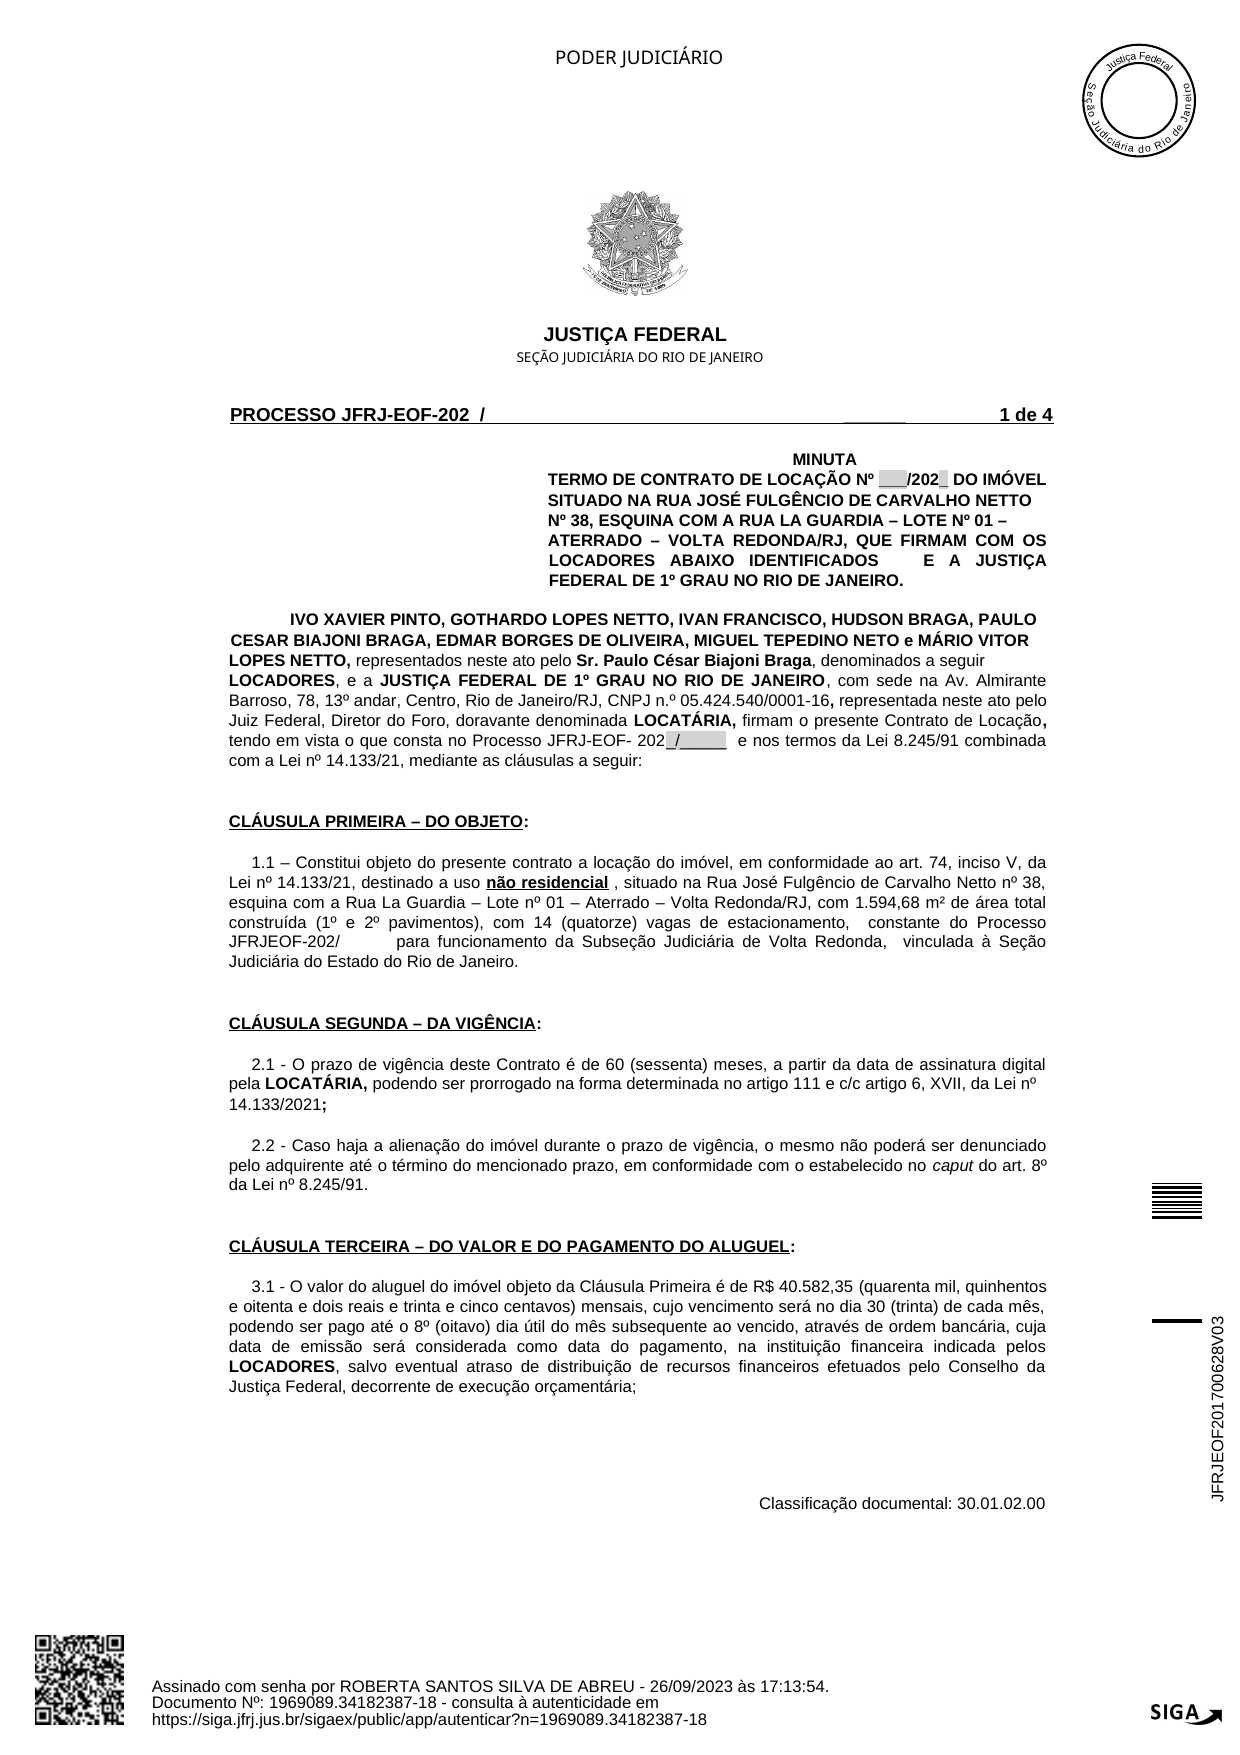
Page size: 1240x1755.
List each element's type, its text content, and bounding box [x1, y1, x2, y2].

text 1.1 – Constitui objeto do presente contrato a locação do imóvel, em conformidade ao art. 74, inciso V, da Lei nº 14.133/21, destinado a uso não residencial , situado na Rua José Fulgêncio de Carvalho Netto nº 38, esquina com a Rua La Guardia – Lote nº 01 – Aterrado – Volta Redonda/RJ, com 1.594,68 m² de área total construída (1º e 2º pavimentos), com 14 (quatorze) vagas de estacionamento, constante do Processo JFRJEOF-202/ para funcionamento da Subseção Judiciária de Volta Redonda, vinculada à Seção Judiciária do Estado do Rio de Janeiro. [229, 853, 1047, 971]
text IVO XAVIER PINTO, GOTHARDO LOPES NETTO, IVAN FRANCISCO, HUDSON BRAGA, PAULO [230, 610, 1042, 629]
text 2.1 - O prazo de vigência deste Contrato é de 60 (sessenta) meses, a partir da data de assinatura digital pela LOCATÁRIA, podendo ser prorrogado na forma determinada no artigo 111 e c/c artigo 6, XVII, da Lei nº [229, 1054, 1047, 1093]
text SITUADO NA RUA JOSÉ FULGÊNCIO DE CARVALHO NETTO [548, 490, 1047, 509]
text ATERRADO – VOLTA REDONDA/RJ, QUE FIRMAM COM OS LOCADORES ABAIXO IDENTIFICADOS E A JUSTIÇA FEDERAL DE 1º GRAU NO RIO DE JANEIRO. [548, 531, 1047, 590]
text 2.2 - Caso haja a alienação do imóvel durante o prazo de vigência, o mesmo não poderá ser denunciado pelo adquirente até o término do mencionado prazo, em conformidade com o estabelecido no caput do art. 8º da Lei nº 8.245/91. [229, 1135, 1047, 1194]
text MINUTA [568, 450, 1086, 469]
text LOPES NETTO, representados neste ato pelo Sr. Paulo César Biajoni Braga, denominados a seguir [229, 651, 1047, 670]
text 14.133/2021; [229, 1094, 1047, 1114]
text CLÁUSULA PRIMEIRA – DO OBJETO: [229, 812, 1086, 831]
subtitle JUSTIÇA FEDERAL [230, 323, 1045, 346]
text Nº 38, ESQUINA COM A RUA LA GUARDIA – LOTE Nº 01 – [548, 511, 1047, 530]
text CLÁUSULA SEGUNDA – DA VIGÊNCIA: [229, 1013, 1086, 1033]
text 3.1 - O valor do aluguel do imóvel objeto da Cláusula Primeira é de R$ 40.582,35 (quarenta mil, quinhentos e oitenta e dois reais e trinta e cinco centavos) mensais, cujo vencimento será no dia 30 (trinta) de cada mês, podendo ser pago até o 8º (oitavo) dia útil do mês subsequente ao vencido, através de ordem bancária, cuja data de emissão será considerada como data do pagamento, na instituição financeira indicada pelos LOCADORES, salvo eventual atraso de distribuição de recursos financeiros efetuados pelo Conselho da Justiça Federal, decorrente de execução orçamentária; [229, 1277, 1047, 1396]
text CESAR BIAJONI BRAGA, EDMAR BORGES DE OLIVEIRA, MIGUEL TEPEDINO NETO e MÁRIO VITOR [230, 630, 1047, 649]
text TERMO DE CONTRATO DE LOCAÇÃO Nº ___/202_ DO IMÓVEL [548, 470, 1047, 489]
text SEÇÃO JUDICIÁRIA DO RIO DE JANEIRO [230, 348, 1053, 366]
subtitle PROCESSO JFRJ-EOF-202 / ______ 1 de 4 [230, 404, 1086, 425]
text CLÁUSULA TERCEIRA – DO VALOR E DO PAGAMENTO DO ALUGUEL: [229, 1236, 1086, 1256]
text LOCADORES, e a JUSTIÇA FEDERAL DE 1º GRAU NO RIO DE JANEIRO, com sede na Av. Almirante Barroso, 78, 13º andar, Centro, Rio de Janeiro/RJ, CNPJ n.º 05.424.540/0001-16, representada neste ato pelo Juiz Federal, Diretor do Foro, doravante denominada LOCATÁRIA, firmam o presente Contrato de Locação, tendo em vista o que consta no Processo JFRJ-EOF- 202_/_____ e nos termos da Lei 8.245/91 combinada com a Lei nº 14.133/21, mediante as cláusulas a seguir: [229, 671, 1047, 770]
